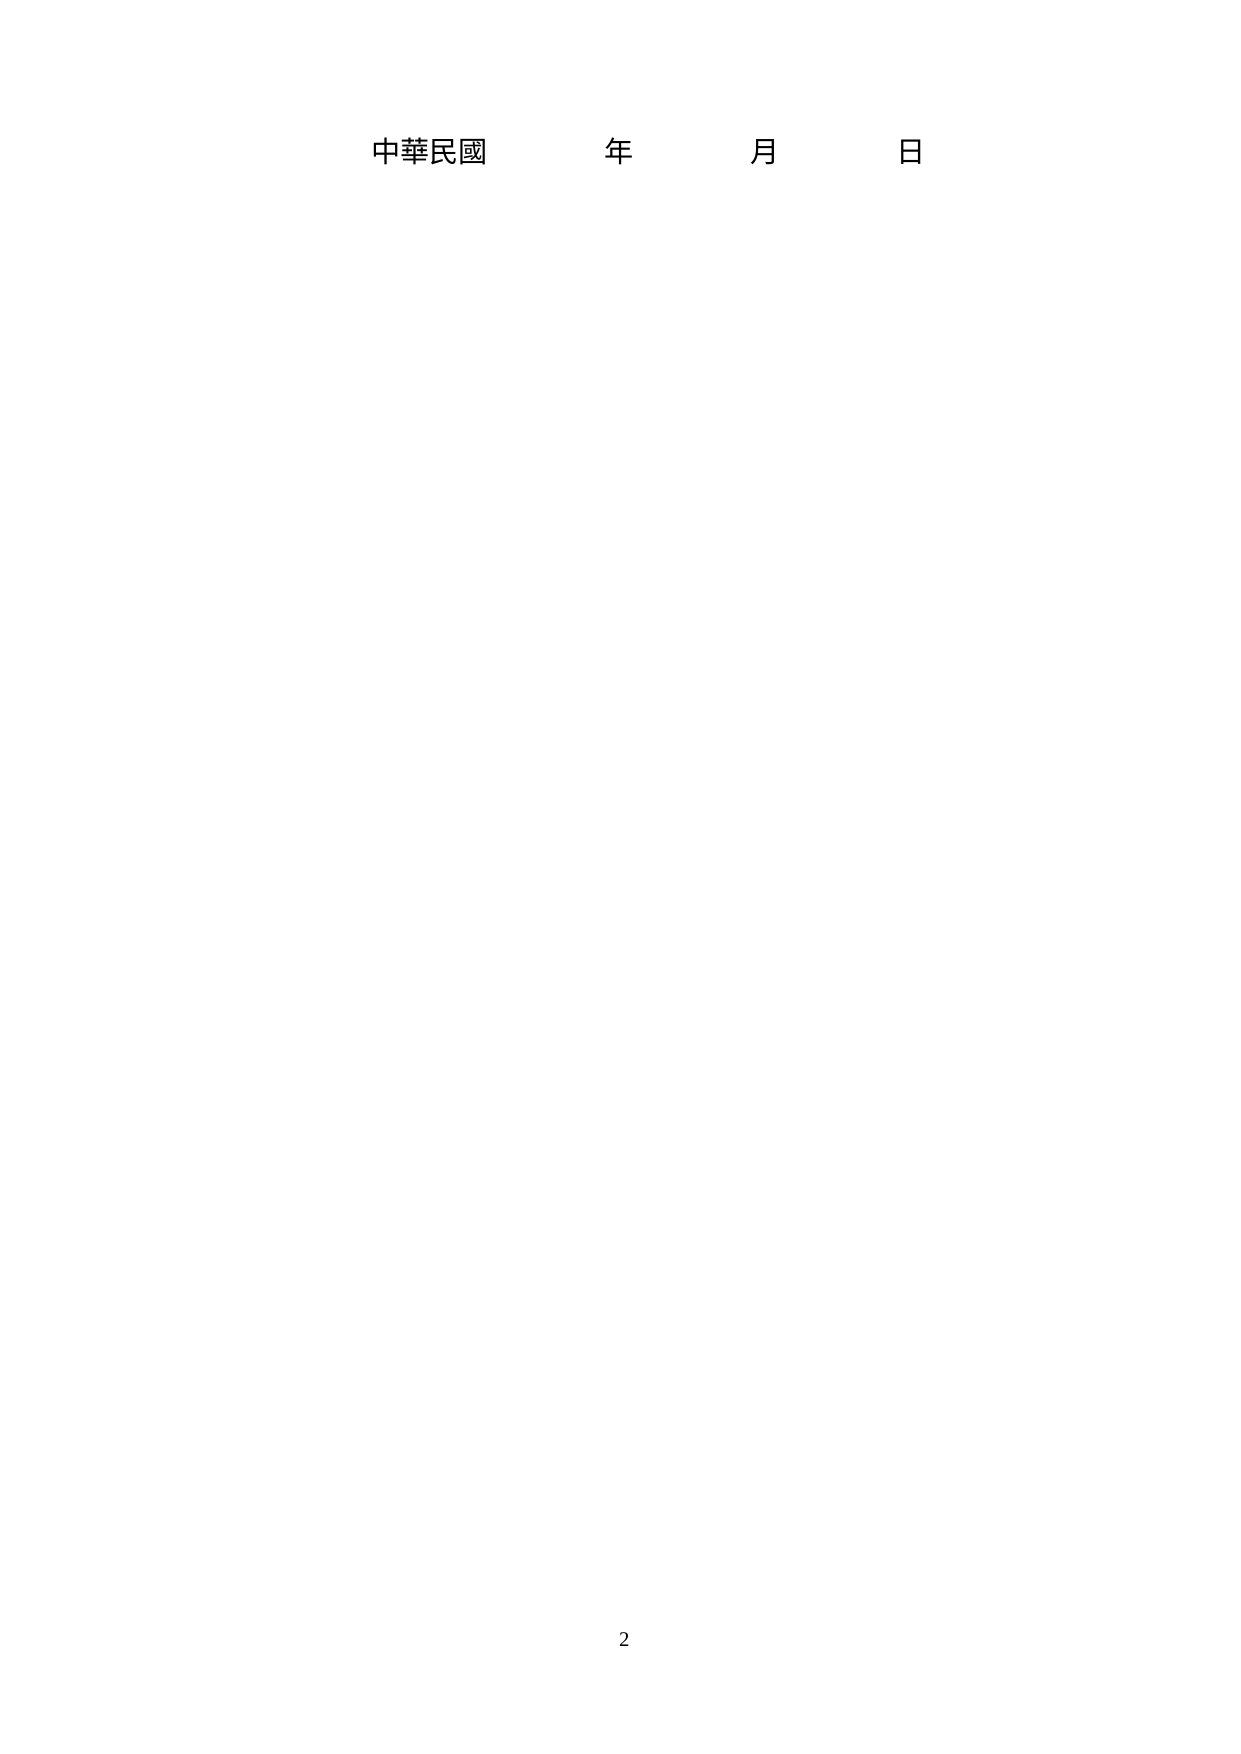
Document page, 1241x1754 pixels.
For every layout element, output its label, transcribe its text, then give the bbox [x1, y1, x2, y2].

text 中華民國 年 月 日 [168, 108, 1122, 170]
